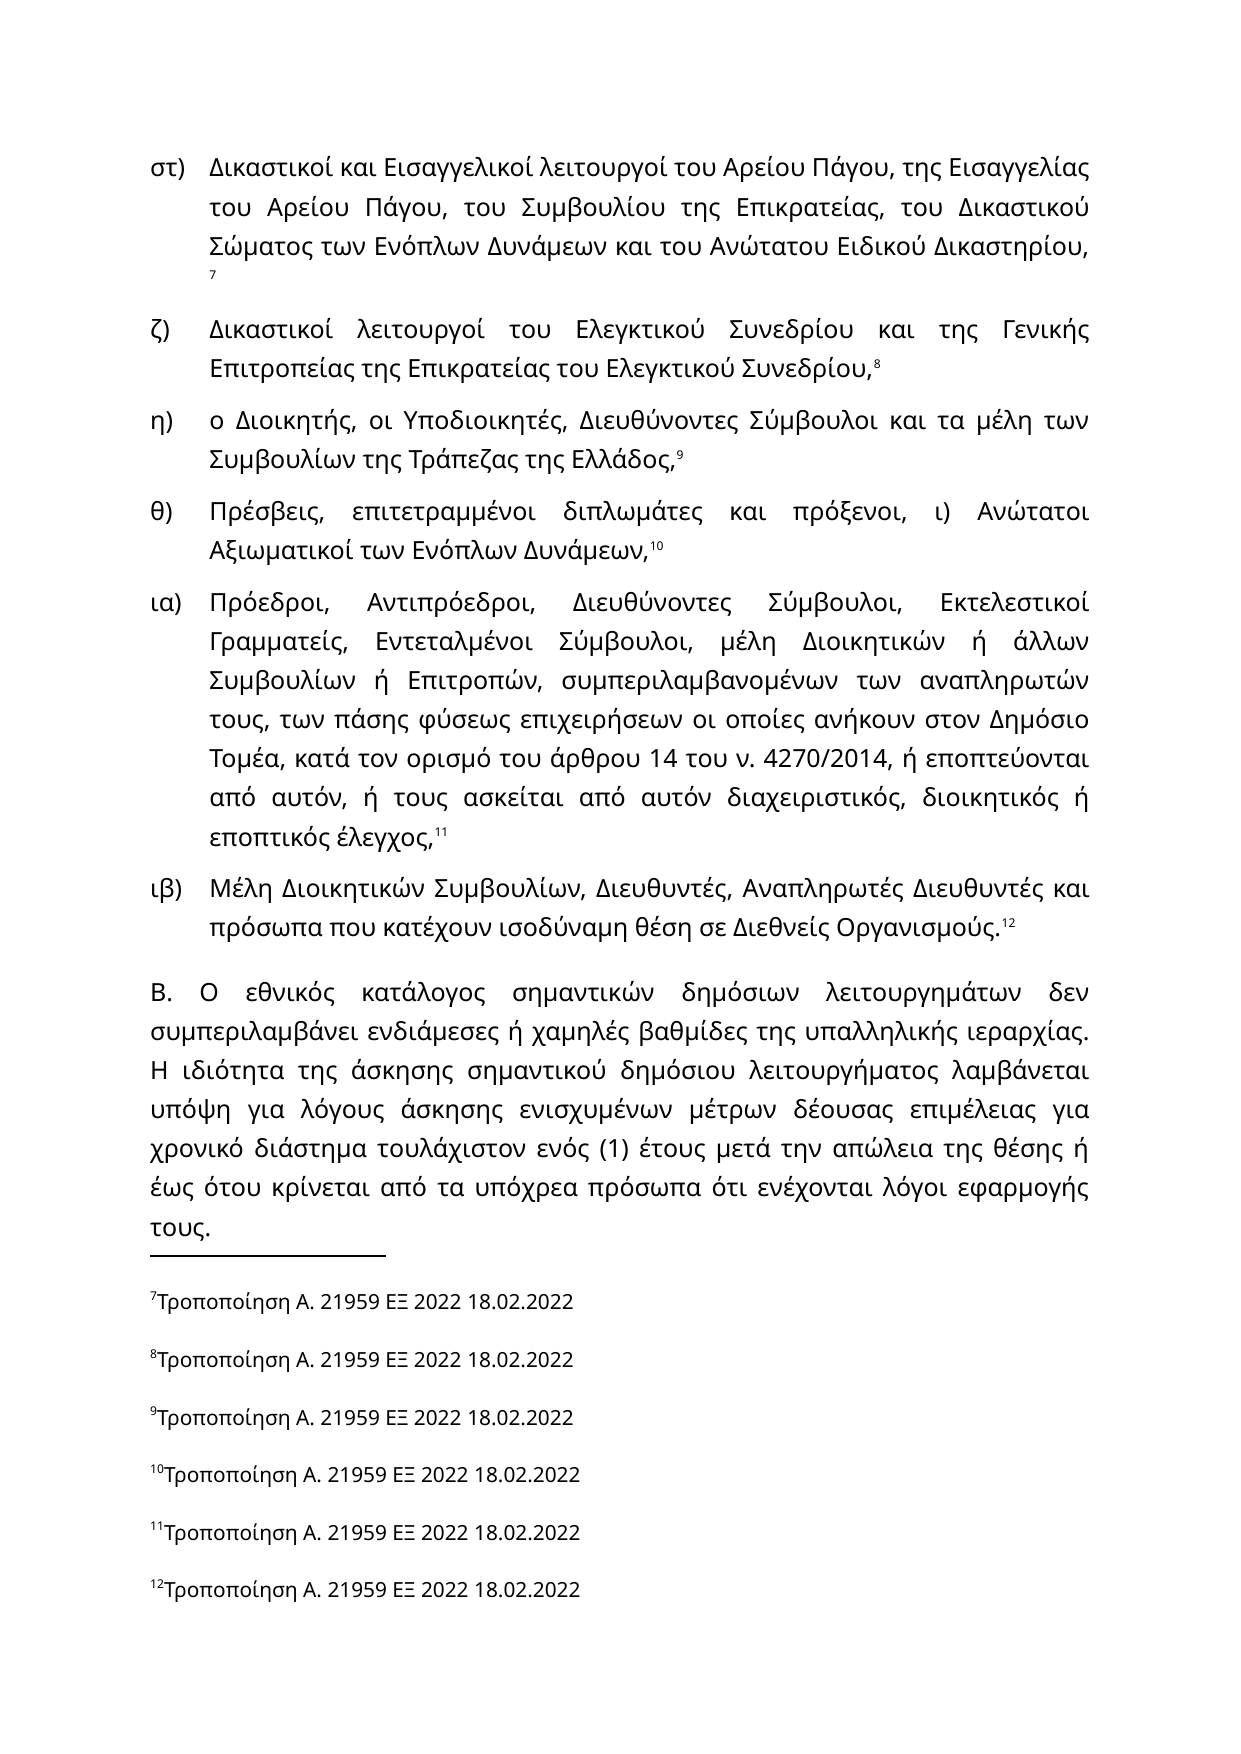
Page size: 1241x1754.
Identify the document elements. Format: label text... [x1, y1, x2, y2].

text Τροποποίηση A. 21959 ΕΞ 2022 18.02.2022 [150, 1345, 1090, 1373]
text Τροποποίηση A. 21959 ΕΞ 2022 18.02.2022 [150, 1518, 1090, 1546]
text Τροποποίηση A. 21959 ΕΞ 2022 18.02.2022 [150, 1576, 1090, 1604]
list η) ο Διοικητής, οι Υποδιοικητές, Διευθύνοντες Σύμβουλοι και τα μέλη των Συμβουλίων της Τράπεζας της Ελλάδος, [150, 402, 1090, 476]
text Τροποποίηση A. 21959 ΕΞ 2022 18.02.2022 [150, 1403, 1090, 1431]
list ζ) Δικαστικοί λειτουργοί του Ελεγκτικού Συνεδρίου και της Γενικής Επιτροπείας της Επικρατείας του Ελεγκτικού Συνεδρίου, [150, 312, 1090, 385]
list θ) Πρέσβεις, επιτετραμμένοι διπλωμάτες και πρόξενοι, ι) Ανώτατοι Αξιωματικοί των Ενόπλων Δυνάμεων, [150, 493, 1090, 567]
text Τροποποίηση A. 21959 ΕΞ 2022 18.02.2022 [150, 1287, 1090, 1316]
list στ) Δικαστικοί και Εισαγγελικοί λειτουργοί του Αρείου Πάγου, της Εισαγγελίας του Αρείου Πάγου, του Συμβουλίου της Επικρατείας, του Δικαστικού Σώματος των Ενόπλων Δυνάμεων και του Ανώτατου Ειδικού Δικαστηρίου, [150, 150, 1090, 295]
list ιβ) Μέλη Διοικητικών Συμβουλίων, Διευθυντές, Αναπληρωτές Διευθυντές και πρόσωπα που κατέχουν ισοδύναμη θέση σε Διεθνείς Οργανισμούς. [150, 871, 1090, 944]
text Β. Ο εθνικός κατάλογος σημαντικών δημόσιων λειτουργημάτων δεν συμπεριλαμβάνει ενδιάμεσες ή χαμηλές βαθμίδες της υπαλληλικής ιεραρχίας. Η ιδιότητα της άσκησης σημαντικού δημόσιου λειτουργήματος λαμβάνεται υπόψη για λόγους άσκησης ενισχυμένων μέτρων δέουσας επιμέλειας για χρονικό διάστημα τουλάχιστον ενός (1) έτους μετά την απώλεια της θέσης ή έως ότου κρίνεται από τα υπόχρεα πρόσωπα ότι ενέχονται λόγοι εφαρμογής τους. [150, 974, 1090, 1243]
text Τροποποίηση A. 21959 ΕΞ 2022 18.02.2022 [150, 1460, 1090, 1489]
list ια) Πρόεδροι, Αντιπρόεδροι, Διευθύνοντες Σύμβουλοι, Εκτελεστικοί Γραμματείς, Εντεταλμένοι Σύμβουλοι, μέλη Διοικητικών ή άλλων Συμβουλίων ή Επιτροπών, συμπεριλαμβανομένων των αναπληρωτών τους, των πάσης φύσεως επιχειρήσεων οι οποίες ανήκουν στον Δημόσιο Τομέα, κατά τον ορισμό του άρθρου 14 του ν. 4270/2014, ή εποπτεύονται από αυτόν, ή τους ασκείται από αυτόν διαχειριστικός, διοικητικός ή εποπτικός έλεγχος, [150, 584, 1090, 853]
